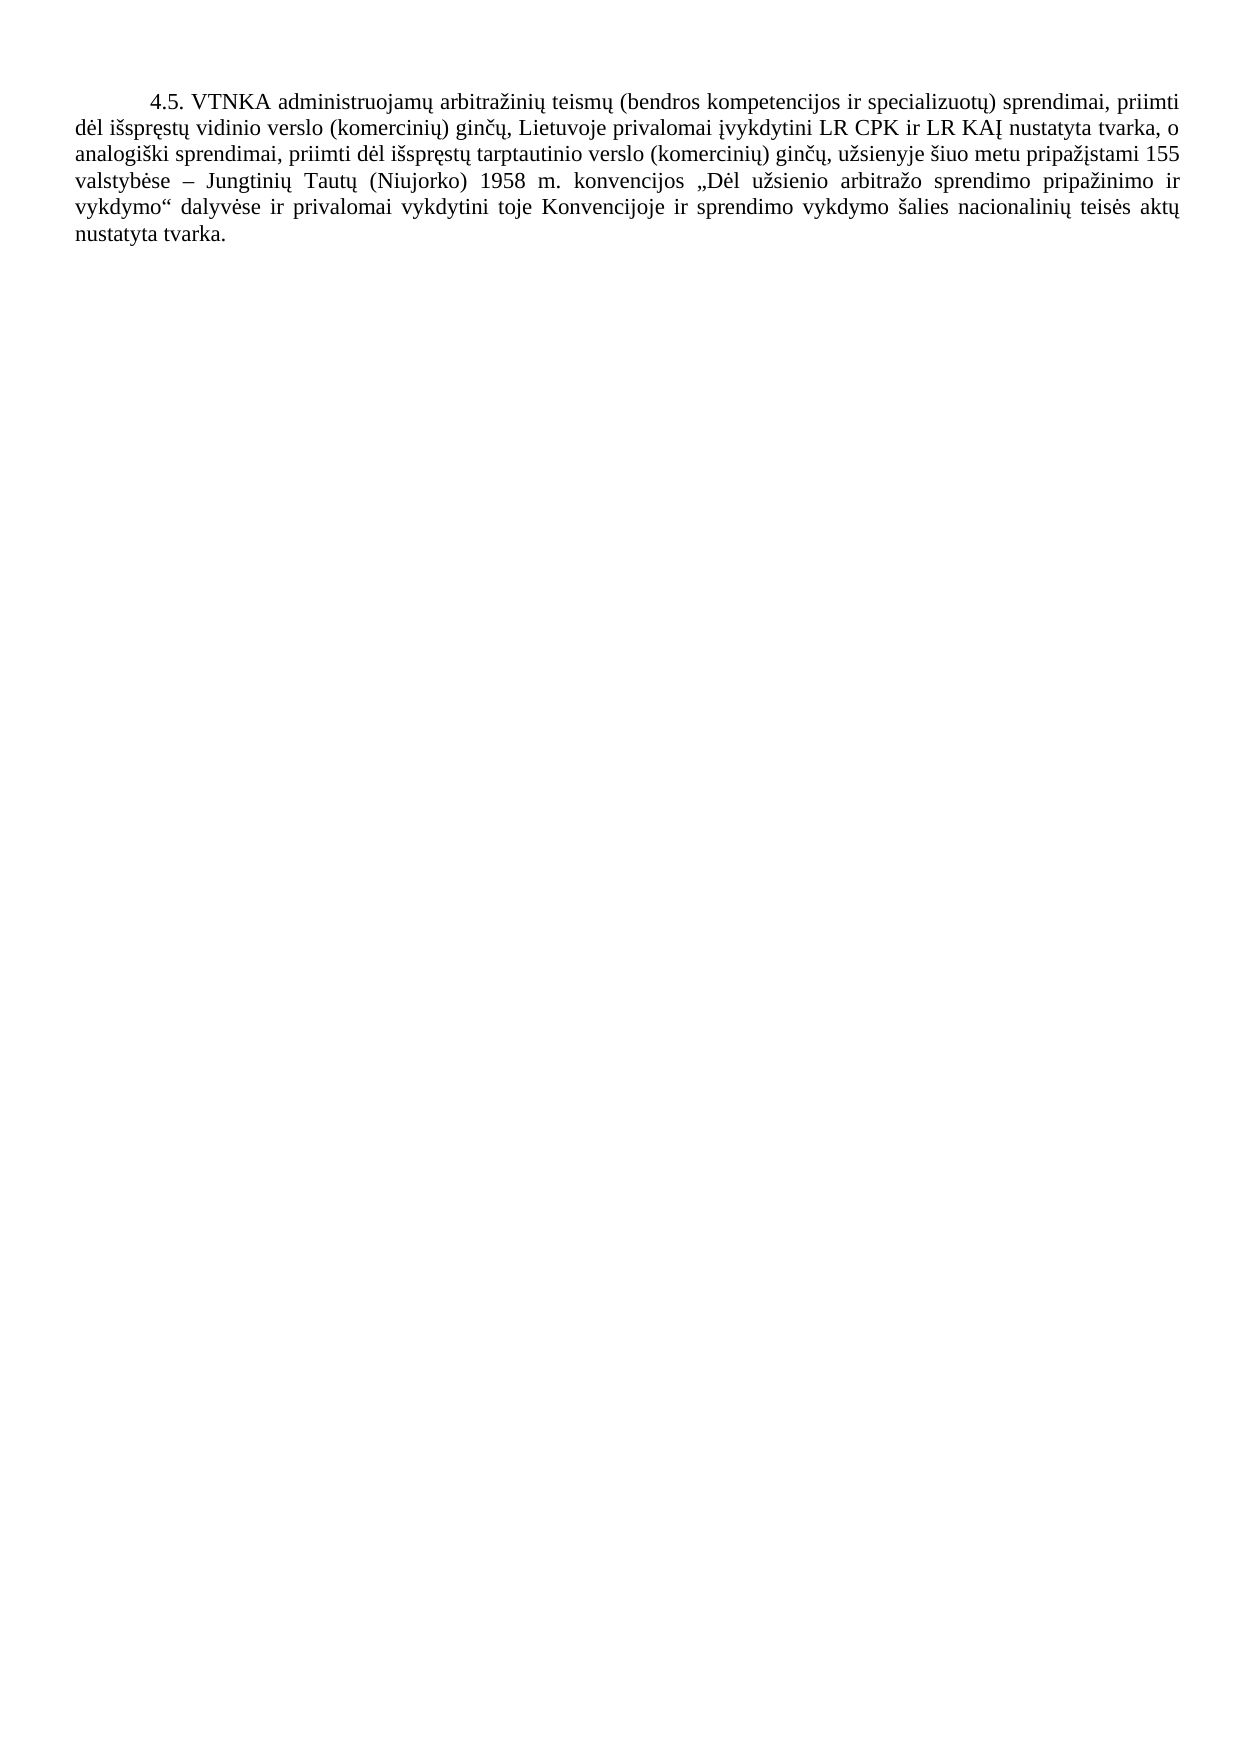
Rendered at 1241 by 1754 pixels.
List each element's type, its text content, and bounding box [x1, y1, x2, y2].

text 4.5. VTNKA administruojamų arbitražinių teismų (bendros kompetencijos ir specializuotų) sprendimai, priimti dėl išspręstų vidinio verslo (komercinių) ginčų, Lietuvoje privalomai įvykdytini LR CPK ir LR KAĮ nustatyta tvarka, o analogiški sprendimai, priimti dėl išspręstų tarptautinio verslo (komercinių) ginčų, užsienyje šiuo metu pripažįstami 155 valstybėse – Jungtinių Tautų (Niujorko) 1958 m. konvencijos „Dėl užsienio arbitražo sprendimo pripažinimo ir vykdymo“ dalyvėse ir privalomai vykdytini toje Konvencijoje ir sprendimo vykdymo šalies nacionalinių teisės aktų nustatyta tvarka. [75, 88, 1181, 246]
